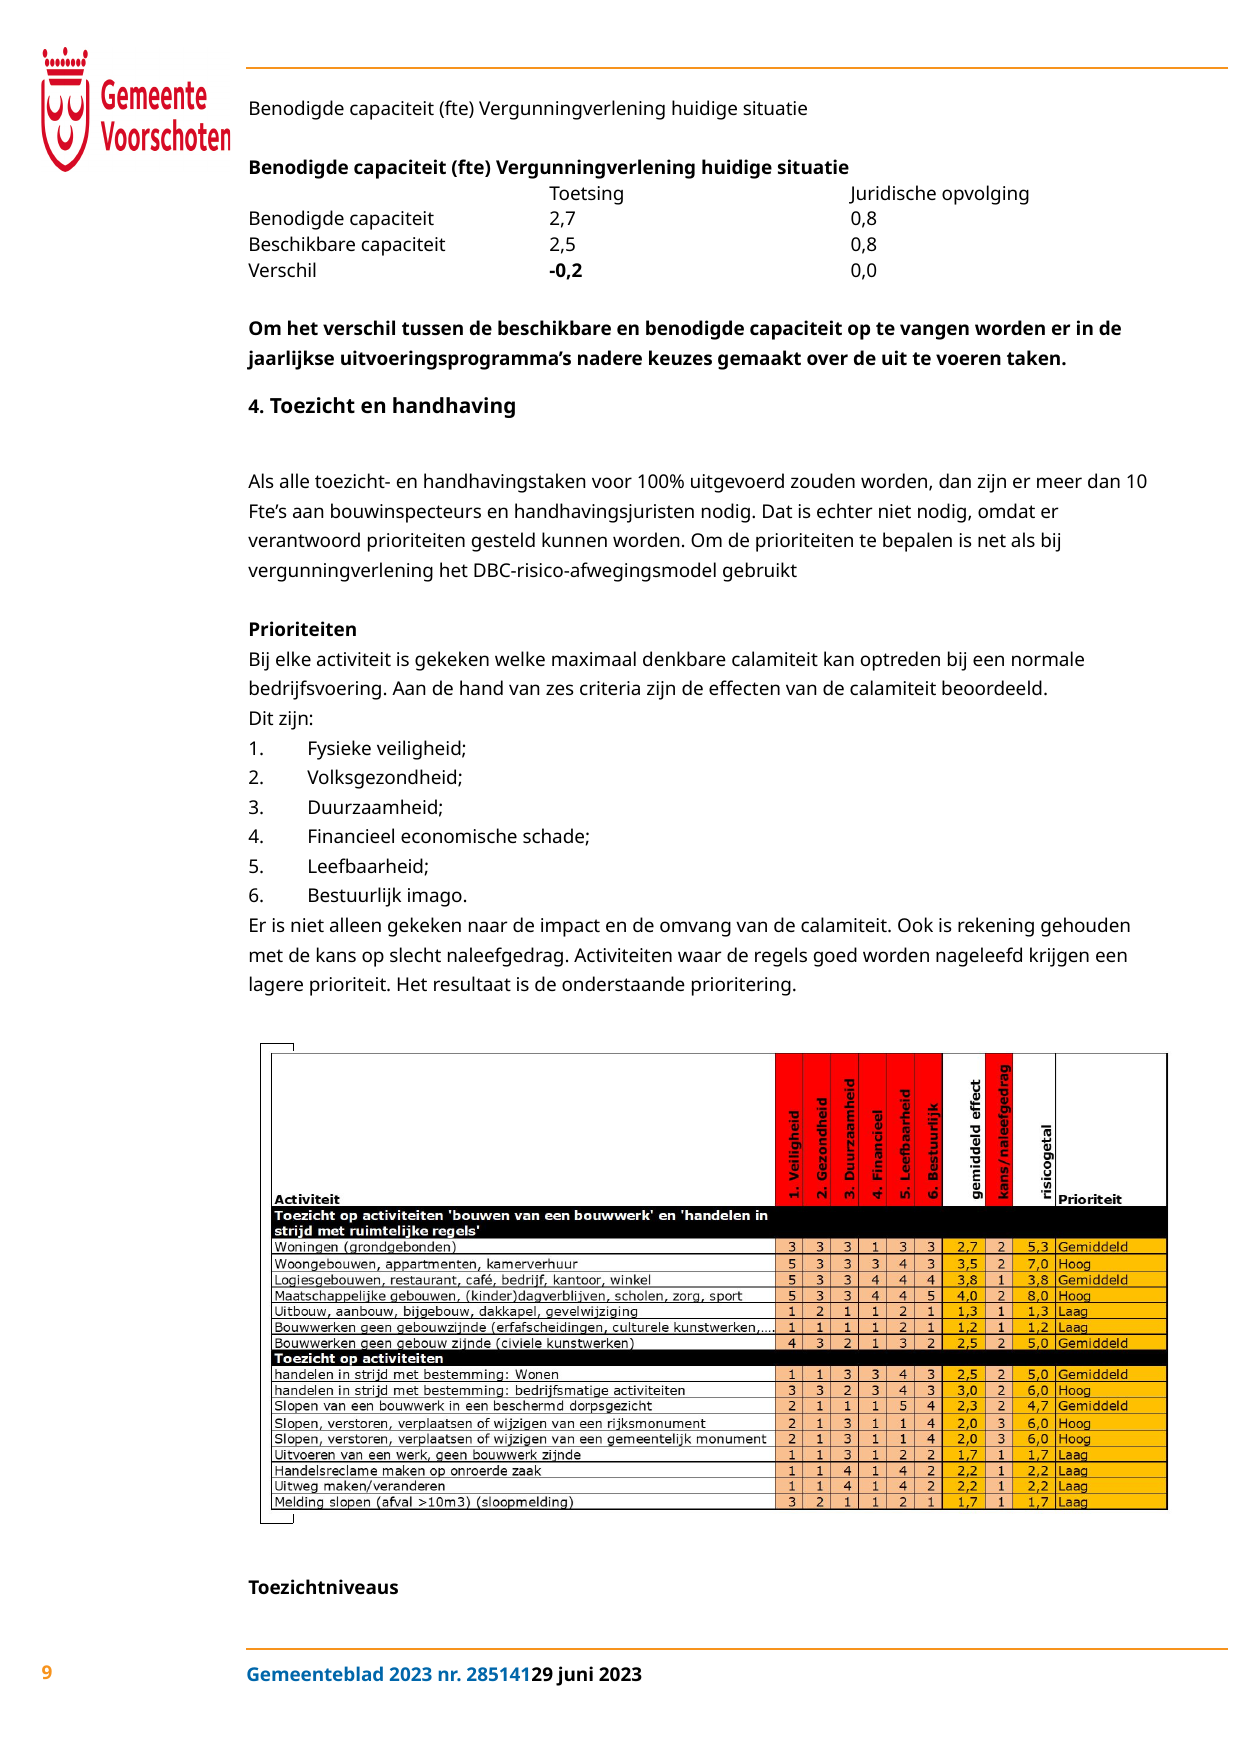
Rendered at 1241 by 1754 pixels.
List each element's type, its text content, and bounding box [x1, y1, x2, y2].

text Dit zijn: [248, 705, 1152, 731]
text Om het verschil tussen de beschikbare en benodigde capaciteit op te vangen worden er in de jaarlijkse uitvoeringsprogramma’s nadere keuzes gemaakt over de uit te voeren taken. [248, 316, 1152, 371]
picture [268, 1051, 1173, 1514]
list Volksgezondheid; [248, 764, 1152, 790]
list Leefbaarheid; [248, 853, 1152, 879]
table_cell Beschikbare capaciteit [248, 231, 549, 257]
table_cell Juridische opvolging [850, 180, 1152, 206]
text 4. Toezicht en handhaving [248, 391, 1152, 419]
table_cell Toetsing [549, 180, 850, 206]
text Toezichtniveaus [248, 1574, 1152, 1599]
text Als alle toezicht- en handhavingstaken voor 100% uitgevoerd zouden worden, dan zijn er meer dan 10 Fte’s aan bouwinspecteurs en handhavingsjuristen nodig. Dat is echter niet nodig, omdat er verantwoord prioriteiten gesteld kunnen worden. Om de prioriteiten te bepalen is net als bij vergunningverlening het DBC-risico-afwegingsmodel gebruikt [248, 468, 1152, 583]
table_cell 0,0 [850, 257, 1152, 283]
table_cell [248, 180, 549, 206]
text Bij elke activiteit is gekeken welke maximaal denkbare calamiteit kan optreden bij een normale bedrijfsvoering. Aan de hand van zes criteria zijn de effecten van de calamiteit beoordeeld. [248, 646, 1152, 701]
list Duurzaamheid; [248, 794, 1152, 819]
table_header Benodigde capaciteit (fte) Vergunningverlening huidige situatie [248, 154, 1152, 180]
text Er is niet alleen gekeken naar de impact en de omvang van de calamiteit. Ook is rekening gehouden met de kans op slecht naleefgedrag. Activiteiten waar de regels goed worden nageleefd krijgen een lagere prioriteit. Het resultaat is de onderstaande prioritering. [248, 912, 1152, 997]
table_cell 2,7 [549, 206, 850, 231]
text Benodigde capaciteit (fte) Vergunningverlening huidige situatie [248, 95, 1152, 121]
table_cell 0,8 [850, 231, 1152, 257]
table_cell Verschil [248, 257, 549, 283]
table_cell 0,8 [850, 206, 1152, 231]
text Prioriteiten [248, 616, 1152, 642]
list Financieel economische schade; [248, 823, 1152, 849]
table_cell Benodigde capaciteit [248, 206, 549, 231]
table_cell 2,5 [549, 231, 850, 257]
picture [41, 47, 231, 172]
list Fysieke veiligheid; [248, 735, 1152, 760]
list Bestuurlijk imago. [248, 883, 1152, 908]
table_cell -0,2 [549, 257, 850, 283]
